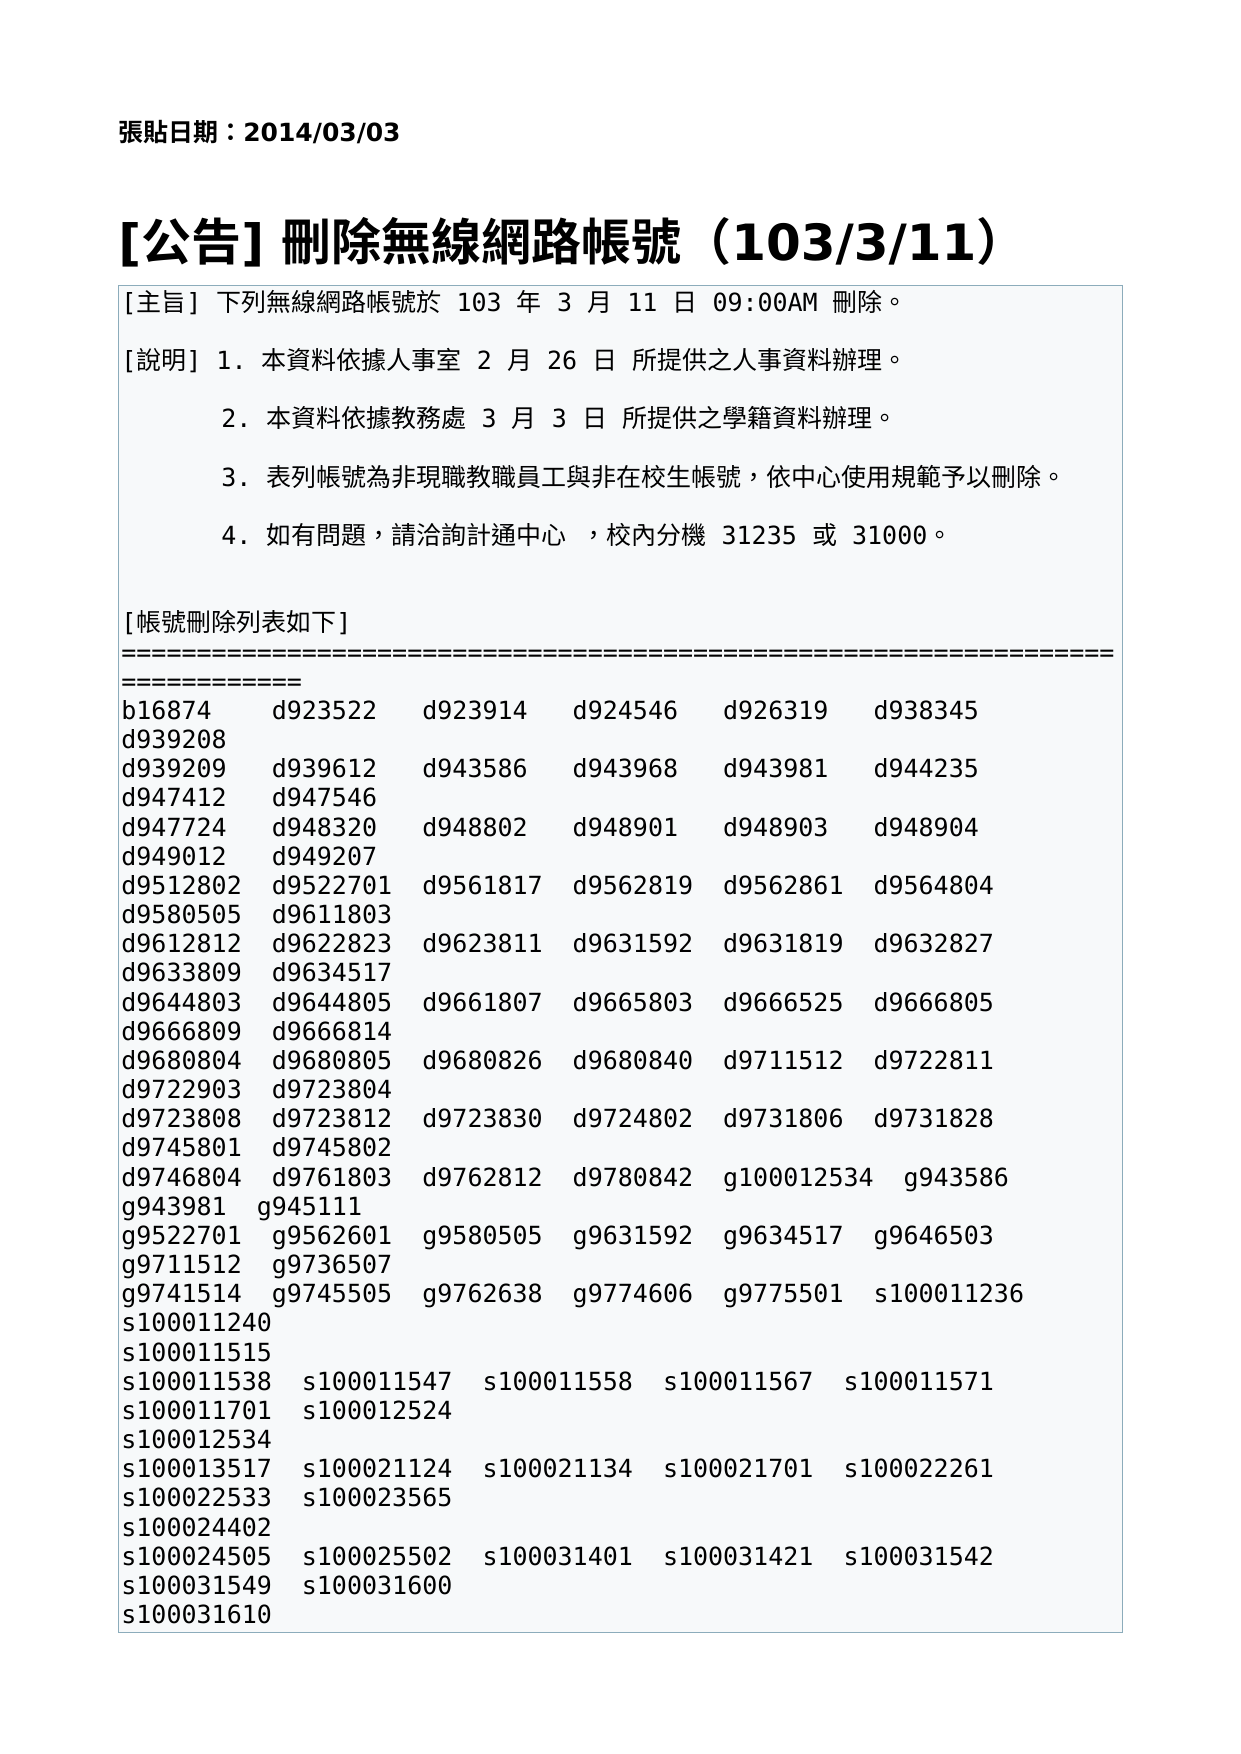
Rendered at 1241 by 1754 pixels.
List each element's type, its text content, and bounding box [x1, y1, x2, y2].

text [主旨] 下列無線網路帳號於 103 年 3 月 11 日 09:00AM 刪除。 [說明] 1. 本資料依據人事室 2 月 26 日 所提供之人事資料辦理。 2. 本資料依據教務處 3 月 3 日 所提供之學籍資料辦理。 3. 表列帳號為非現職教職員工與非在校生帳號，依中心使用規範予以刪除。 4. 如有問題，請洽詢計通中心 ，校內分機 31235 或 31000。 [帳號刪除列表如下] ============================================================================== b16874 d923522 d923914 d924546 d926319 d938345 d939208 d939209 d939612 d943586 d943968 d943981 d944235 d947412 d947546 d947724 d948320 d948802 d948901 d948903 d948904 d949012 d949207 d9512802 d9522701 d9561817 d9562819 d9562861 d9564804 d9580505 d9611803 d9612812 d9622823 d9623811 d9631592 d9631819 d9632827 d9633809 d9634517 d9644803 d9644805 d9661807 d9665803 d9666525 d9666805 d9666809 d9666814 d9680804 d9680805 d9680826 d9680840 d9711512 d9722811 d9722903 d9723804 d9723808 d9723812 d9723830 d9724802 d9731806 d9731828 d9745801 d9745802 d9746804 d9761803 d9762812 d9780842 g100012534 g943586 g943981 g945111 g9522701 g9562601 g9580505 g9631592 g9634517 g9646503 g9711512 g9736507 g9741514 g9745505 g9762638 g9774606 g9775501 s100011236 s100011240 s100011515 s100011538 s100011547 s100011558 s100011567 s100011571 s100011701 s100012524 s100012534 s100013517 s100021124 s100021134 s100021701 s100022261 s100022533 s100023565 s100024402 s100024505 s100025502 s100031401 s100031421 s100031542 s100031549 s100031600 s100031610 [119, 286, 1122, 1632]
subtitle [公告] 刪除無線網路帳號（103/3/11） [118, 214, 1122, 272]
text 張貼日期：2014/03/03 [118, 118, 1122, 176]
